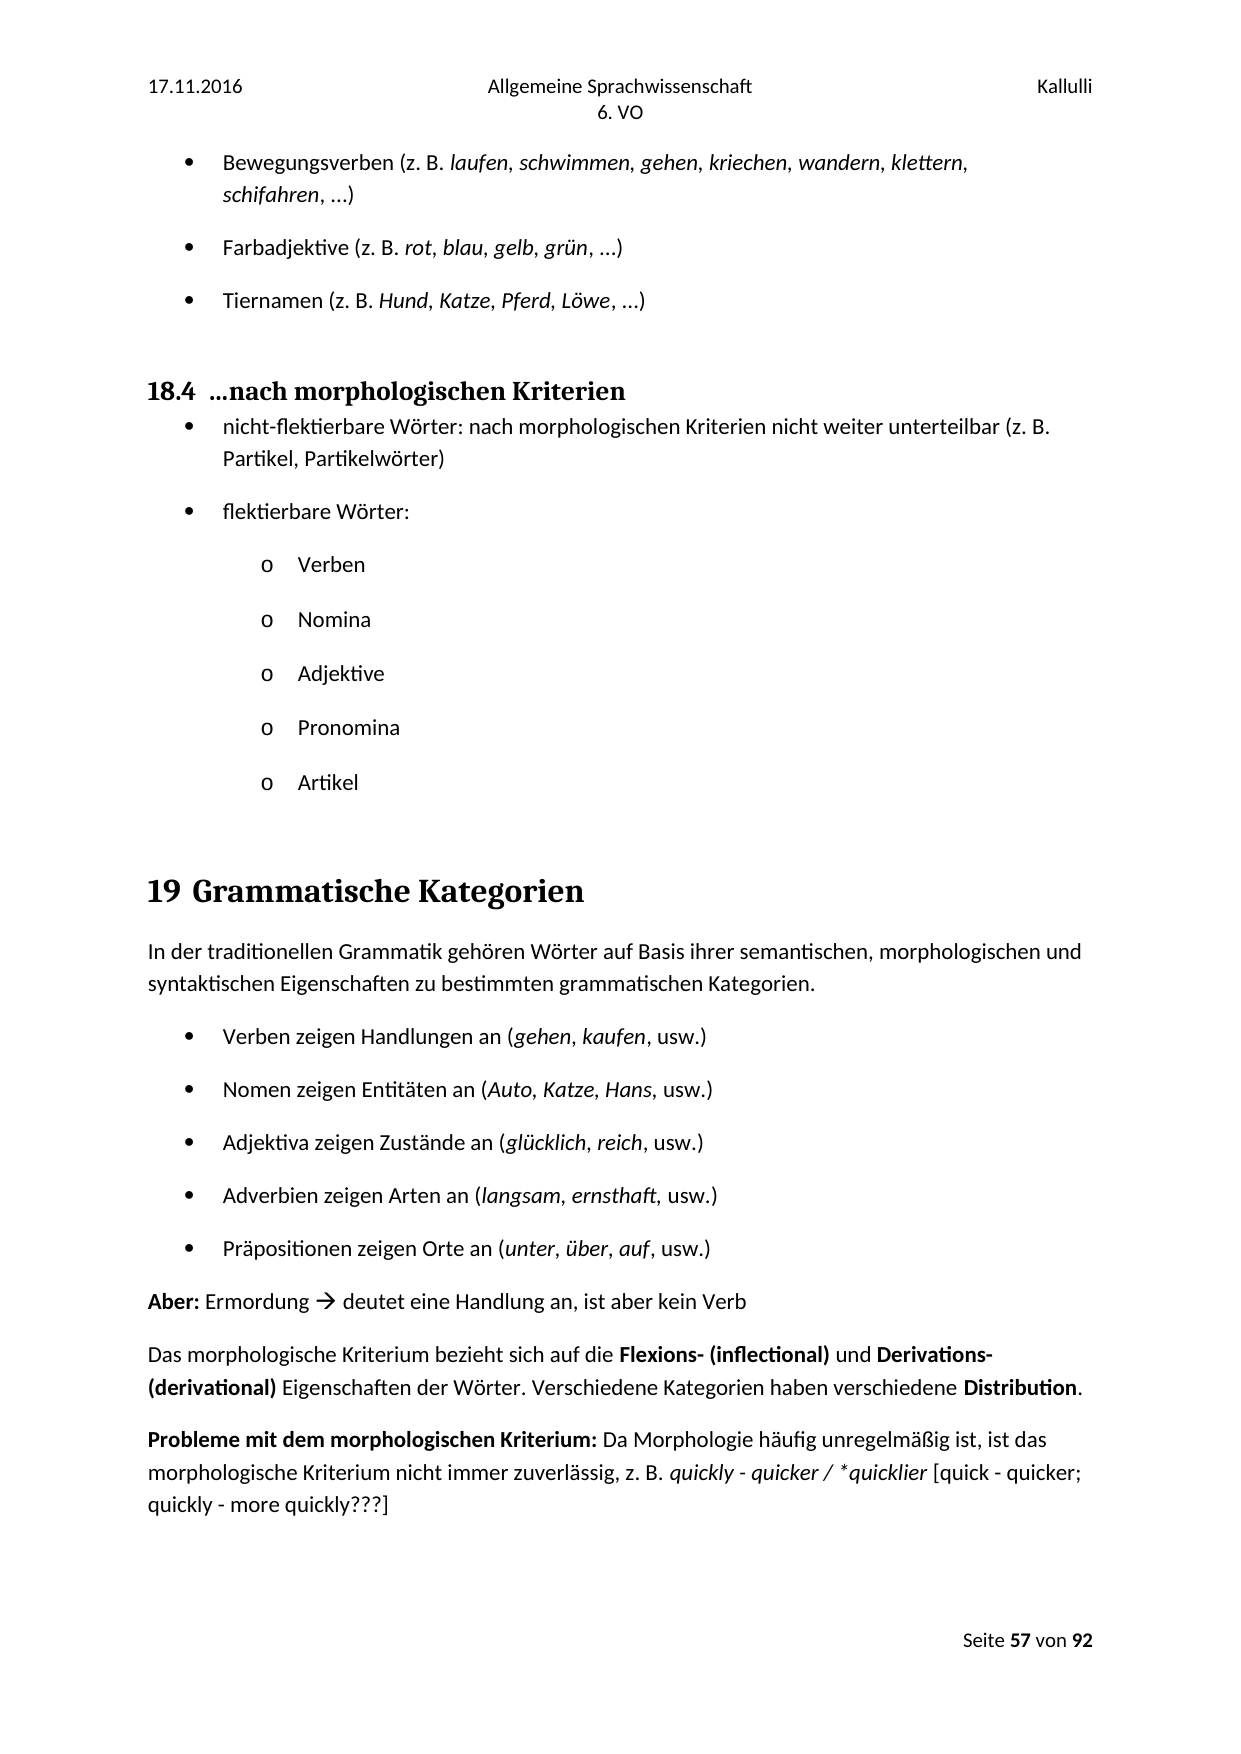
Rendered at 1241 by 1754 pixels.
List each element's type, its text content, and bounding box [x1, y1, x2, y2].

list nicht-flektierbare Wörter: nach morphologischen Kriterien nicht weiter unterteilbar (z. B. Partikel, Partikelwörter) [185, 412, 1093, 472]
list Adverbien zeigen Arten an (langsam, ernsthaft, usw.) [185, 1181, 1093, 1209]
list Farbadjektive (z. B. rot, blau, gelb, grün, ...) [185, 233, 1093, 261]
subtitle Grammatische Kategorien [148, 872, 1093, 911]
text Aber: Ermordung  deutet eine Handlung an, ist aber kein Verb [148, 1287, 1093, 1315]
list Präpositionen zeigen Orte an (unter, über, auf, usw.) [185, 1234, 1093, 1262]
list Verben [260, 550, 1093, 579]
list Bewegungsverben (z. B. laufen, schwimmen, gehen, kriechen, wandern, klettern, schifahren, ...) [185, 148, 1093, 208]
subtitle …nach morphologischen Kriterien [148, 376, 1093, 407]
text In der traditionellen Grammatik gehören Wörter auf Basis ihrer semantischen, morphologischen und syntaktischen Eigenschaften zu bestimmten grammatischen Kategorien. [148, 937, 1093, 997]
list Pronomina [260, 713, 1093, 743]
text Probleme mit dem morphologischen Kriterium: Da Morphologie häufig unregelmäßig ist, ist das morphologische Kriterium nicht immer zuverlässig, z. B. quickly - quicker / *quicklier [quick - quicker; quickly - more quickly???] [148, 1426, 1093, 1518]
list Nomen zeigen Entitäten an (Auto, Katze, Hans, usw.) [185, 1075, 1093, 1103]
list Artikel [260, 768, 1093, 797]
list Adjektiva zeigen Zustände an (glücklich, reich, usw.) [185, 1128, 1093, 1156]
text Das morphologische Kriterium bezieht sich auf die Flexions- (inflectional) und Derivations- (derivational) Eigenschaften der Wörter. Verschiedene Kategorien haben verschiedene Distribution. [148, 1340, 1093, 1401]
list Nomina [260, 605, 1093, 634]
list Adjektive [260, 659, 1093, 688]
list Tiernamen (z. B. Hund, Katze, Pferd, Löwe, ...) [185, 286, 1093, 314]
list flektierbare Wörter: [185, 497, 1093, 525]
list Verben zeigen Handlungen an (gehen, kaufen, usw.) [185, 1022, 1093, 1050]
